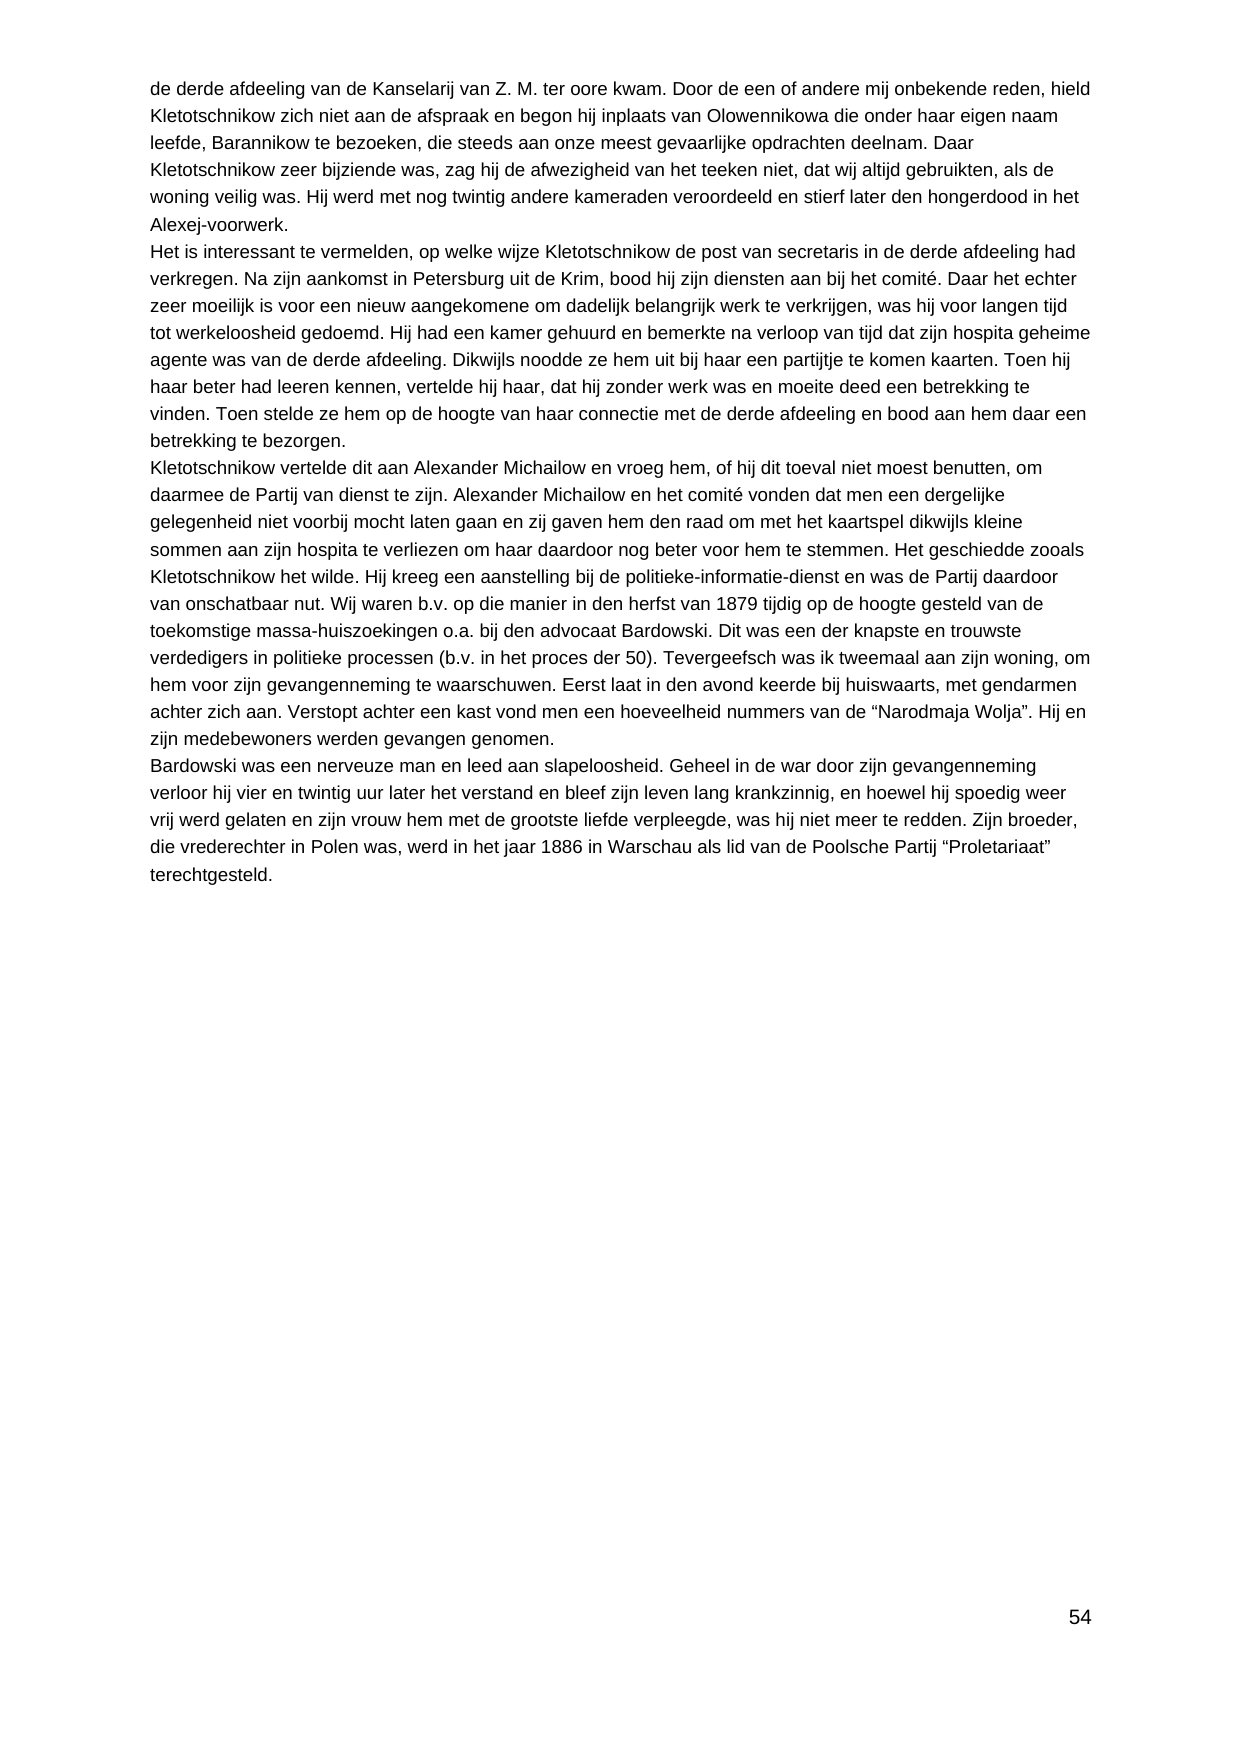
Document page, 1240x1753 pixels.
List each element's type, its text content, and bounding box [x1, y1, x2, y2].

text Het is interessant te vermelden, op welke wijze Kletotschnikow de post van secretaris in de derde afdeeling had verkregen. Na zijn aankomst in Petersburg uit de Krim, bood hij zijn diensten aan bij het comité. Daar het echter zeer moeilijk is voor een nieuw aangekomene om dadelijk belangrijk werk te verkrijgen, was hij voor langen tijd tot werkeloosheid gedoemd. Hij had een kamer gehuurd en bemerkte na verloop van tijd dat zijn hospita geheime agente was van de derde afdeeling. Dikwijls noodde ze hem uit bij haar een partijtje te komen kaarten. Toen hij haar beter had leeren kennen, vertelde hij haar, dat hij zonder werk was en moeite deed een betrekking te vinden. Toen stelde ze hem op de hoogte van haar connectie met de derde afdeeling en bood aan hem daar een betrekking te bezorgen. [150, 236, 1092, 453]
text Bardowski was een nerveuze man en leed aan slapeloosheid. Geheel in de war door zijn gevangenneming verloor hij vier en twintig uur later het verstand en bleef zijn leven lang krankzinnig, en hoewel hij spoedig weer vrij werd gelaten en zijn vrouw hem met de grootste liefde verpleegde, was hij niet meer te redden. Zijn broeder, die vrederechter in Polen was, werd in het jaar 1886 in Warschau als lid van de Poolsche Partij “Proletariaat” terechtgesteld. [150, 751, 1092, 886]
text Kletotschnikow vertelde dit aan Alexander Michailow en vroeg hem, of hij dit toeval niet moest benutten, om daarmee de Partij van dienst te zijn. Alexander Michailow en het comité vonden dat men een dergelijke gelegenheid niet voorbij mocht laten gaan en zij gaven hem den raad om met het kaartspel dikwijls kleine sommen aan zijn hospita te verliezen om haar daardoor nog beter voor hem te stemmen. Het geschiedde zooals Kletotschnikow het wilde. Hij kreeg een aanstelling bij de politieke-informatie-dienst en was de Partij daardoor van onschatbaar nut. Wij waren b.v. op die manier in den herfst van 1879 tijdig op de hoogte gesteld van de toekomstige massa-huiszoekingen o.a. bij den advocaat Bardowski. Dit was een der knapste en trouwste verdedigers in politieke processen (b.v. in het proces der 50). Tevergeefsch was ik tweemaal aan zijn woning, om hem voor zijn gevangenneming te waarschuwen. Eerst laat in den avond keerde bij huiswaarts, met gendarmen achter zich aan. Verstopt achter een kast vond men een hoeveelheid nummers van de “Narodmaja Wolja”. Hij en zijn medebewoners werden gevangen genomen. [150, 453, 1092, 751]
text de derde afdeeling van de Kanselarij van Z. M. ter oore kwam. Door de een of andere mij onbekende reden, hield Kletotschnikow zich niet aan de afspraak en begon hij inplaats van Olowennikowa die onder haar eigen naam leefde, Barannikow te bezoeken, die steeds aan onze meest gevaarlijke opdrachten deelnam. Daar Kletotschnikow zeer bijziende was, zag hij de afwezigheid van het teeken niet, dat wij altijd gebruikten, als de woning veilig was. Hij werd met nog twintig andere kameraden veroordeeld en stierf later den hongerdood in het Alexej-voorwerk. [150, 74, 1092, 236]
